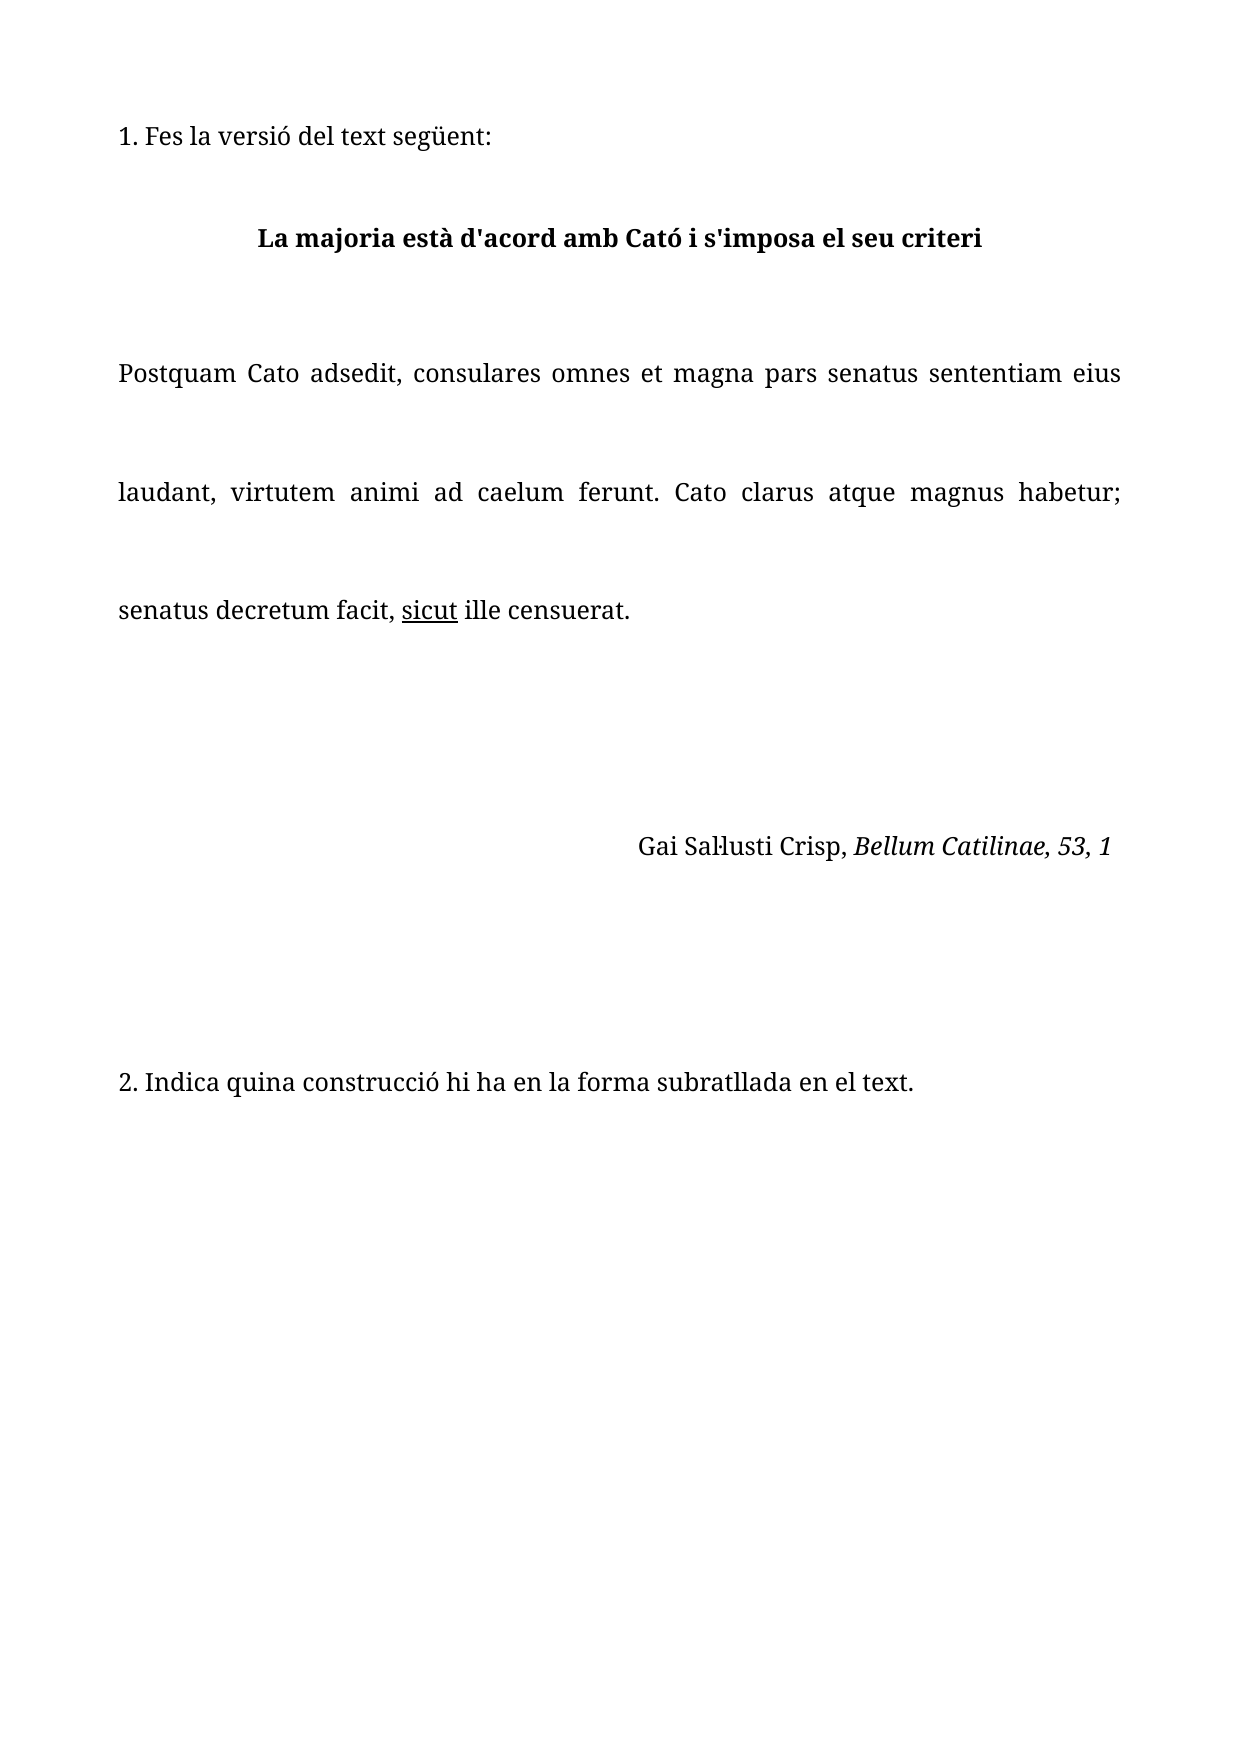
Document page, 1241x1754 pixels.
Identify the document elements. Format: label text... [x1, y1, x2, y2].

text 1. Fes la versió del text següent: [118, 118, 1122, 152]
text 2. Indica quina construcció hi ha en la forma subratllada en el text. [118, 997, 1122, 1115]
text Gai Sal·lusti Crisp, Bellum Catilinae, 53, 1 [118, 761, 1122, 879]
text La majoria està d'acord amb Cató i s'imposa el seu criteri [118, 220, 1122, 254]
text Postquam Cato adsedit, consulares omnes et magna pars senatus sententiam eius laudant, virtutem animi ad caelum ferunt. Cato clarus atque magnus habetur; senatus decretum facit, sicut ille censuerat. [118, 288, 1122, 643]
